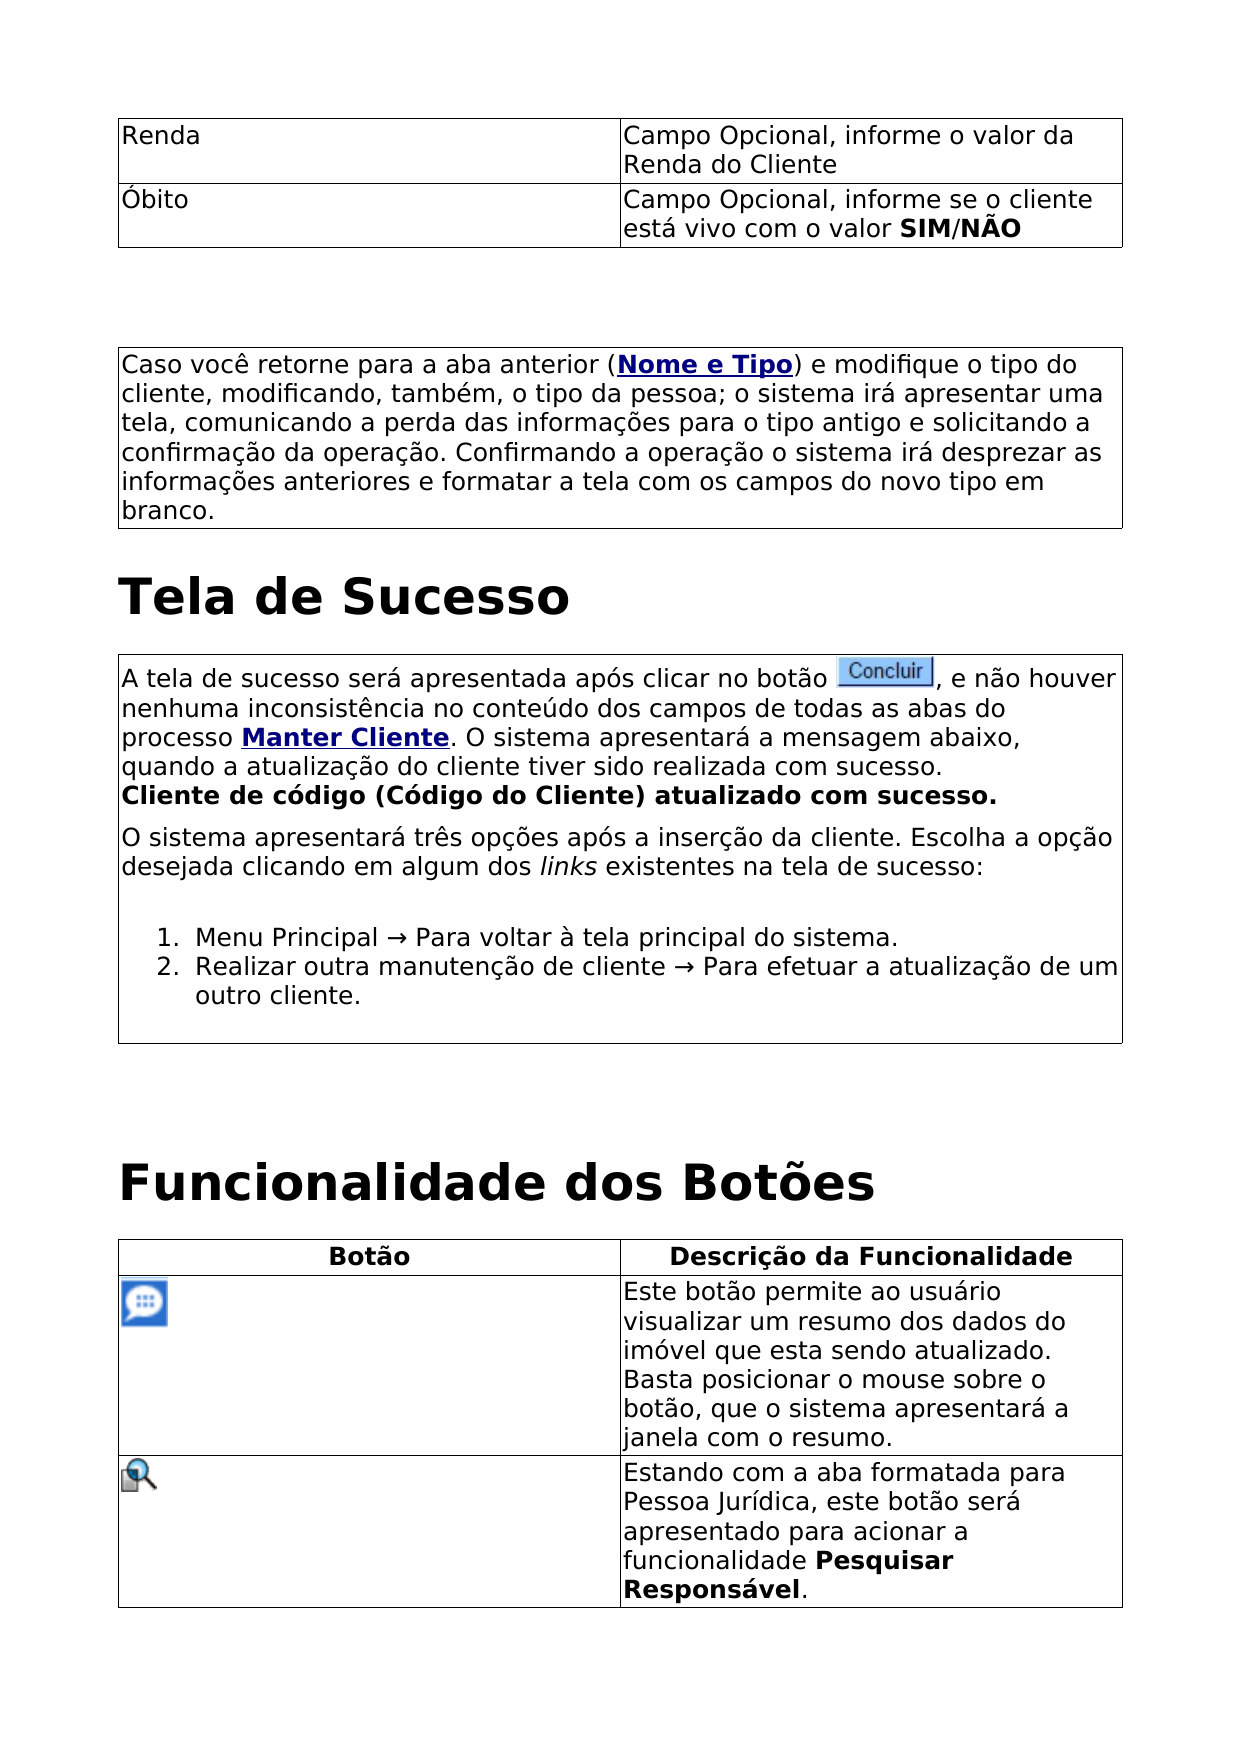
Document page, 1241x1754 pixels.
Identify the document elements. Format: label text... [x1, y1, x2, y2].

table_cell Óbito [119, 184, 620, 247]
table_cell Campo Opcional, informe se o cliente está vivo com o valor SIM/NÃO [621, 184, 1122, 247]
picture [121, 1277, 168, 1329]
table_cell Estando com a aba formatada para Pessoa Jurídica, este botão será apresentado para acionar a funcionalidade Pesquisar Responsável. [621, 1456, 1122, 1607]
table_header Caso você retorne para a aba anterior (Nome e Tipo) e modifique o tipo do cliente, modificando, também, o tipo da pessoa; o sistema irá apresentar uma tela, comunicando a perda das informações para o tipo antigo e solicitando a confirmação da operação. Confirmando a operação o sistema irá desprezar as informações anteriores e formatar a tela com os campos do novo tipo em branco. [119, 348, 1122, 528]
table_header Descrição da Funcionalidade [621, 1240, 1122, 1274]
table_cell Campo Opcional, informe o valor da Renda do Cliente [621, 119, 1122, 182]
table_cell [119, 1276, 620, 1455]
table_cell Este botão permite ao usuário visualizar um resumo dos dados do imóvel que esta sendo atualizado. Basta posicionar o mouse sobre o botão, que o sistema apresentará a janela com o resumo. [621, 1276, 1122, 1455]
table_cell Renda [119, 119, 620, 182]
subtitle Tela de Sucesso [118, 568, 1122, 626]
table_cell [119, 1456, 620, 1607]
subtitle Funcionalidade dos Botões [118, 1154, 1122, 1212]
picture [121, 1458, 157, 1492]
table_header A tela de sucesso será apresentada após clicar no botão , e não houver nenhuma inconsistência no conteúdo dos campos de todas as abas do processo Manter Cliente. O sistema apresentará a mensagem abaixo, quando a atualização do cliente tiver sido realizada com sucesso. Cliente de código (Código do Cliente) atualizado com sucesso. O sistema apresentará três opções após a inserção da cliente. Escolha a opção desejada clicando em algum dos links existentes na tela de sucesso: Menu Principal → Para voltar à tela principal do sistema. Realizar outra manutenção de cliente → Para efetuar a atualização de um outro cliente. [119, 655, 1122, 1043]
table_header Botão [119, 1240, 620, 1274]
picture [836, 656, 935, 688]
